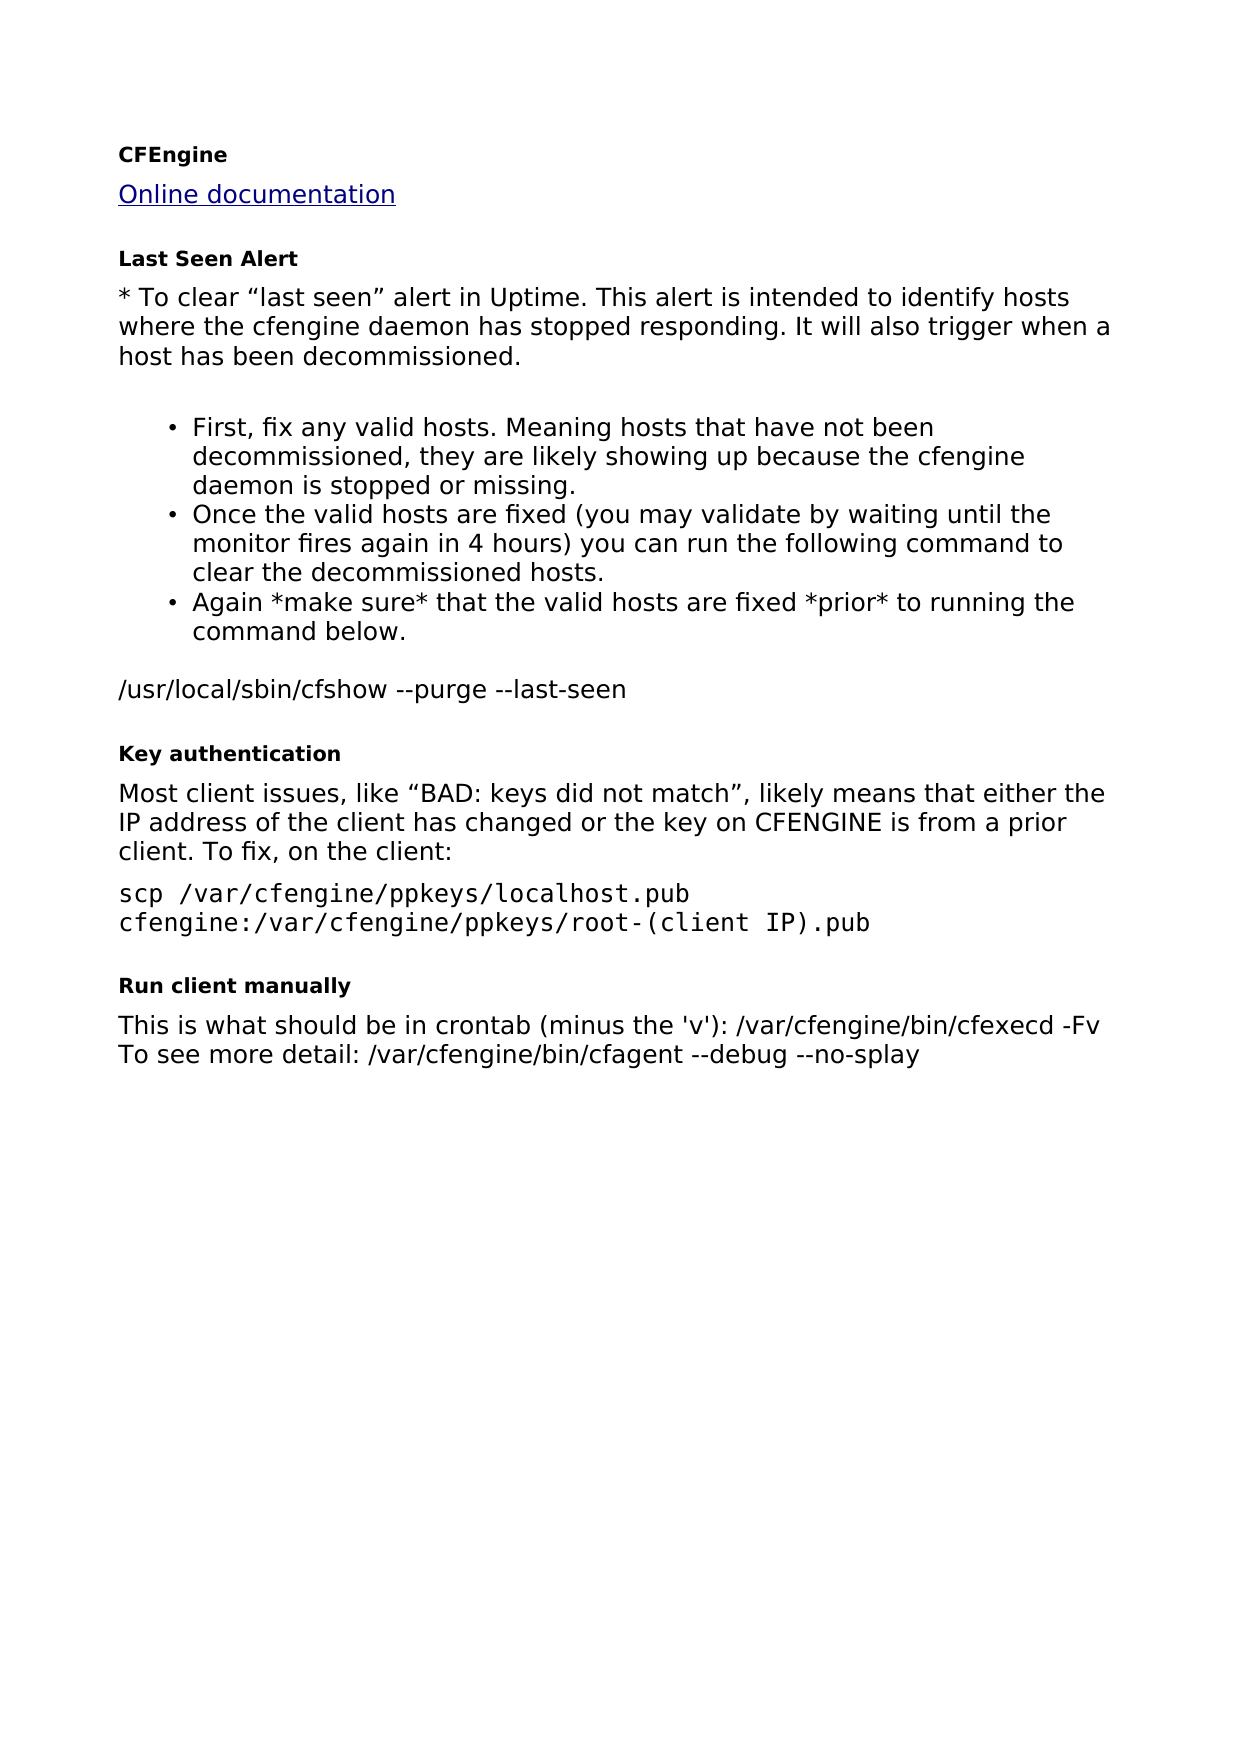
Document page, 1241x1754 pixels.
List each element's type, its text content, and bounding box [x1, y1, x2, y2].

list Again *make sure* that the valid hosts are fixed *prior* to running the command below. [177, 588, 1122, 646]
subtitle Last Seen Alert [118, 247, 1122, 271]
list First, fix any valid hosts. Meaning hosts that have not been decommissioned, they are likely showing up because the cfengine daemon is stopped or missing. [177, 413, 1122, 500]
text Online documentation [118, 180, 1122, 209]
list Once the valid hosts are fixed (you may validate by waiting until the monitor fires again in 4 hours) you can run the following command to clear the decommissioned hosts. [177, 500, 1122, 588]
text Most client issues, like “BAD: keys did not match”, likely means that either the IP address of the client has changed or the key on CFENGINE is from a prior client. To fix, on the client: [118, 779, 1122, 867]
subtitle CFEngine [118, 143, 1122, 167]
text scp /var/cfengine/ppkeys/localhost.pub cfengine:/var/cfengine/ppkeys/root-(client IP).pub [118, 879, 1122, 937]
text * To clear “last seen” alert in Uptime. This alert is intended to identify hosts where the cfengine daemon has stopped responding. It will also trigger when a host has been decommissioned. [118, 283, 1122, 371]
text This is what should be in crontab (minus the 'v'): /var/cfengine/bin/cfexecd -Fv To see more detail: /var/cfengine/bin/cfagent --debug --no-splay [118, 1011, 1122, 1069]
text /usr/local/sbin/cfshow --purge --last-seen [118, 676, 1122, 705]
subtitle Run client manually [118, 974, 1122, 998]
subtitle Key authentication [118, 742, 1122, 767]
